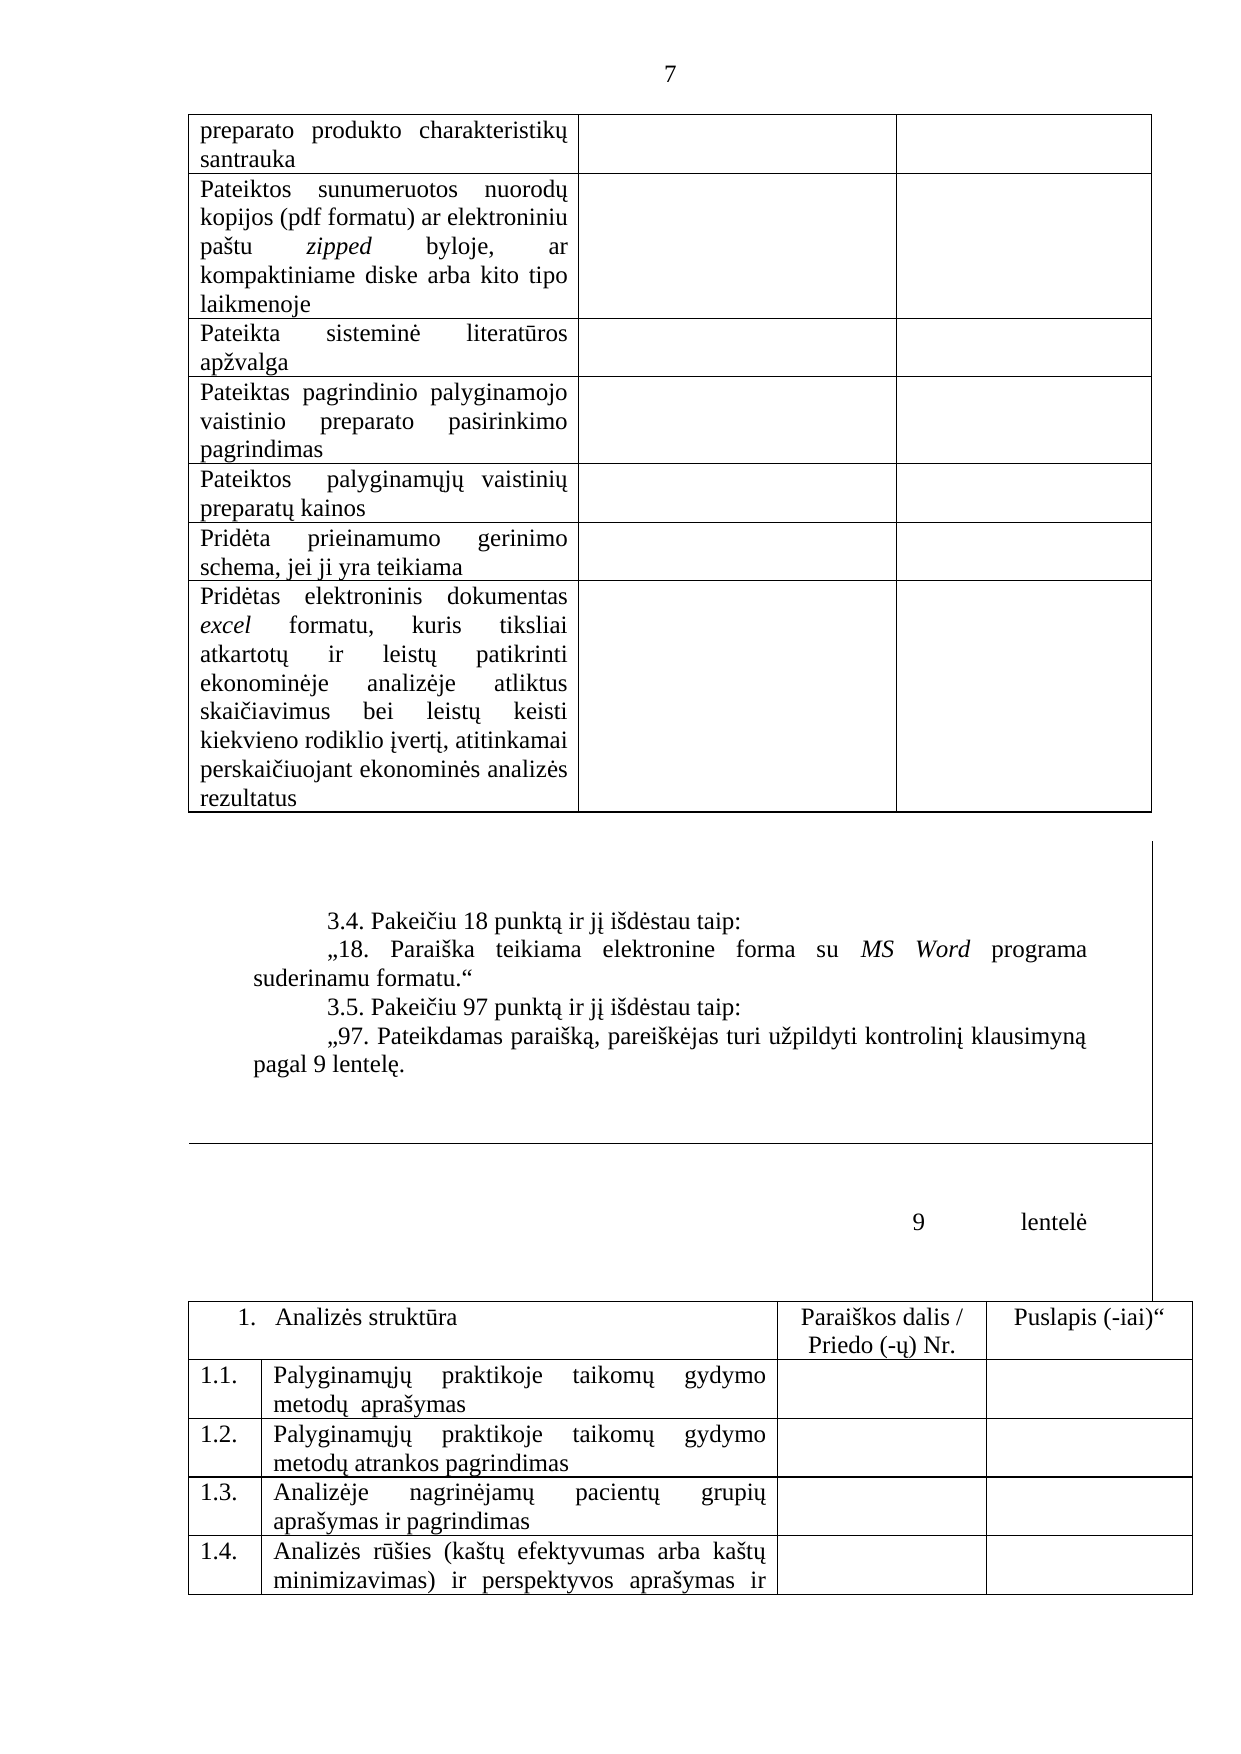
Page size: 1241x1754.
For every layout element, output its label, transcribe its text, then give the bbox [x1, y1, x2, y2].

table_cell [579, 464, 896, 522]
table_cell Palyginamųjų praktikoje taikomų gydymo metodų atrankos pagrindimas [262, 1419, 777, 1476]
table_cell Palyginamųjų praktikoje taikomų gydymo metodų aprašymas [262, 1360, 777, 1418]
table_cell 1.4. [189, 1536, 261, 1593]
text 3.4. Pakeičiu 18 punktą ir jį išdėstau taip: [188, 841, 1152, 934]
text „18. Paraiška teikiama elektronine forma su MS Word programa suderinamu formatu.“ [188, 934, 1152, 992]
text 9 lentelė [262, 1143, 1152, 1301]
table_cell [987, 1419, 1192, 1476]
table_cell [778, 1536, 986, 1593]
table_cell [897, 115, 1151, 173]
table_cell [987, 1478, 1192, 1535]
table_cell [897, 523, 1151, 580]
table_header Paraiškos dalis / Priedo (-ų) Nr. [778, 1302, 986, 1359]
table_cell Analizėje nagrinėjamų pacientų grupių aprašymas ir pagrindimas [262, 1478, 777, 1535]
table_cell [579, 115, 896, 173]
table_cell [897, 464, 1151, 522]
text „97. Pateikdamas paraišką, pareiškėjas turi užpildyti kontrolinį klausimyną pagal 9 lentelę. [188, 1021, 1152, 1143]
table_cell 1.1. [189, 1360, 261, 1418]
table_cell [987, 1536, 1192, 1593]
table_cell Pateiktos palyginamųjų vaistinių preparatų kainos [189, 464, 578, 522]
table_cell Analizės rūšies (kaštų efektyvumas arba kaštų minimizavimas) ir perspektyvos aprašymas ir [262, 1536, 777, 1593]
table_cell [579, 319, 896, 376]
table_cell [778, 1360, 986, 1418]
table_cell [778, 1419, 986, 1476]
table_cell [579, 377, 896, 463]
table_cell [897, 174, 1151, 317]
table_header Puslapis (-iai)“ [987, 1302, 1192, 1359]
table_cell Pridėta prieinamumo gerinimo schema, jei ji yra teikiama [189, 523, 578, 580]
table_cell [579, 174, 896, 317]
table_cell [778, 1478, 986, 1535]
text 3.5. Pakeičiu 97 punktą ir jį išdėstau taip: [188, 992, 1152, 1021]
table_cell Pateikta sisteminė literatūros apžvalga [189, 319, 578, 376]
table_cell [897, 581, 1151, 811]
table_cell preparato produkto charakteristikų santrauka [189, 115, 578, 173]
table_cell 1.3. [189, 1478, 261, 1535]
table_cell [897, 377, 1151, 463]
table_cell Pateiktas pagrindinio palyginamojo vaistinio preparato pasirinkimo pagrindimas [189, 377, 578, 463]
table_cell Pridėtas elektroninis dokumentas excel formatu, kuris tiksliai atkartotų ir leistų patikrinti ekonominėje analizėje atliktus skaičiavimus bei leistų keisti kiekvieno rodiklio įvertį, atitinkamai perskaičiuojant ekonominės analizės rezultatus [189, 581, 578, 811]
table_header 1. Analizės struktūra [189, 1302, 777, 1359]
table_cell [987, 1360, 1192, 1418]
table_cell [579, 523, 896, 580]
table_cell Pateiktos sunumeruotos nuorodų kopijos (pdf formatu) ar elektroniniu paštu zipped byloje, ar kompaktiniame diske arba kito tipo laikmenoje [189, 174, 578, 317]
table_cell 1.2. [189, 1419, 261, 1476]
table_cell [579, 581, 896, 811]
table_cell [897, 319, 1151, 376]
